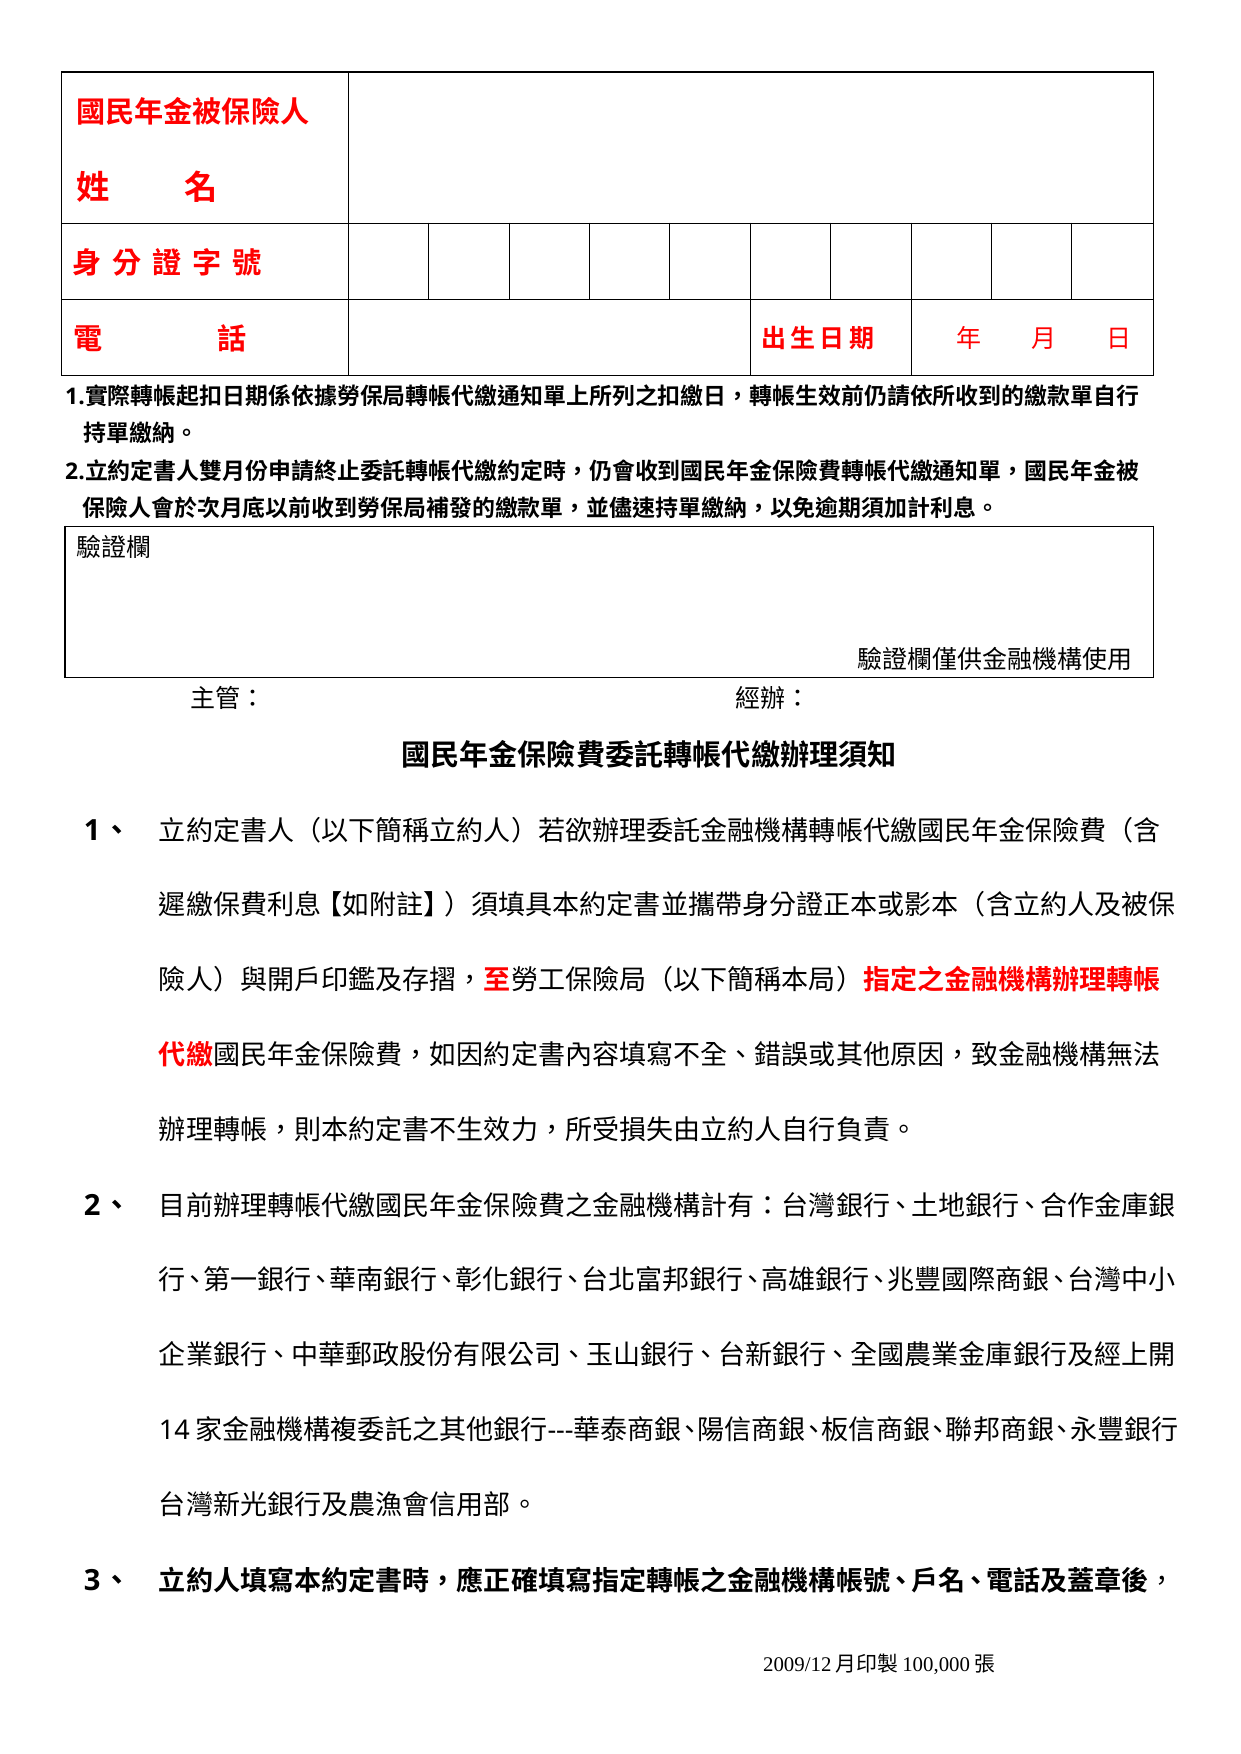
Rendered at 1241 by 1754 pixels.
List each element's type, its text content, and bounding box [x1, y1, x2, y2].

table_cell [349, 300, 750, 374]
table_cell 年 月 日 [912, 300, 1153, 374]
table_cell [992, 224, 1071, 298]
table_cell 身分證字號 [62, 224, 348, 298]
list 立約人填寫本約定書時，應正確填寫指定轉帳之金融機構帳號、戶名、電話及蓋章後，並填寫國民年金被保險人姓名、身分證字號、出生日期、電話等欄位，俾利審核聯絡。（如立約人與被保險人為同一人，請於該「姓名」欄位填寫“同上”）。 [84, 1540, 1175, 1615]
text 2.立約定書人雙月份申請終止委託轉帳代繳約定時，仍會收到國民年金保險費轉帳代繳通知單，國民年金被保險人會於次月底以前收到勞保局補發的繳款單，並儘速持單繳納，以免逾期須加計利息。 [65, 451, 1153, 526]
table_cell [590, 224, 669, 298]
table_cell 出生日期 [751, 300, 911, 374]
table_cell [831, 224, 911, 298]
table_cell [349, 224, 428, 298]
table_cell [912, 224, 991, 298]
text 1.實際轉帳起扣日期係依據勞保局轉帳代繳通知單上所列之扣繳日，轉帳生效前仍請依所收到的繳款單自行持單繳納。 [65, 376, 1153, 451]
table_cell [429, 224, 509, 298]
text 主管： 經辦： [65, 678, 1175, 715]
table_cell 電 話 [62, 300, 348, 374]
list 立約定書人（以下簡稱立約人）若欲辦理委託金融機構轉帳代繳國民年金保險費（含遲繳保費利息【如附註】）須填具本約定書並攜帶身分證正本或影本（含立約人及被保險人）與開戶印鑑及存摺，至勞工保險局（以下簡稱本局）指定之金融機構辦理轉帳代繳國民年金保險費，如因約定書內容填寫不全、錯誤或其他原因，致金融機構無法辦理轉帳，則本約定書不生效力，所受損失由立約人自行負責。 [84, 790, 1175, 1165]
table_header [349, 73, 1153, 222]
table_header 驗證欄 驗證欄僅供金融機構使用 [66, 527, 1153, 677]
text 國民年金保險費委託轉帳代繳辦理須知 [65, 715, 1175, 790]
table_cell [1072, 224, 1153, 298]
table_cell [670, 224, 750, 298]
list 目前辦理轉帳代繳國民年金保險費之金融機構計有：台灣銀行、土地銀行、合作金庫銀行、第一銀行、華南銀行、彰化銀行、台北富邦銀行、高雄銀行、兆豐國際商銀、台灣中小企業銀行、中華郵政股份有限公司、玉山銀行、台新銀行、全國農業金庫銀行及經上開14家金融機構複委託之其他銀行---華泰商銀、陽信商銀、板信商銀、聯邦商銀、永豐銀行、台灣新光銀行及農漁會信用部。 [84, 1165, 1175, 1540]
table_header 國民年金被保險人 姓 名 [62, 73, 348, 222]
table_cell [510, 224, 589, 298]
table_cell [751, 224, 830, 298]
